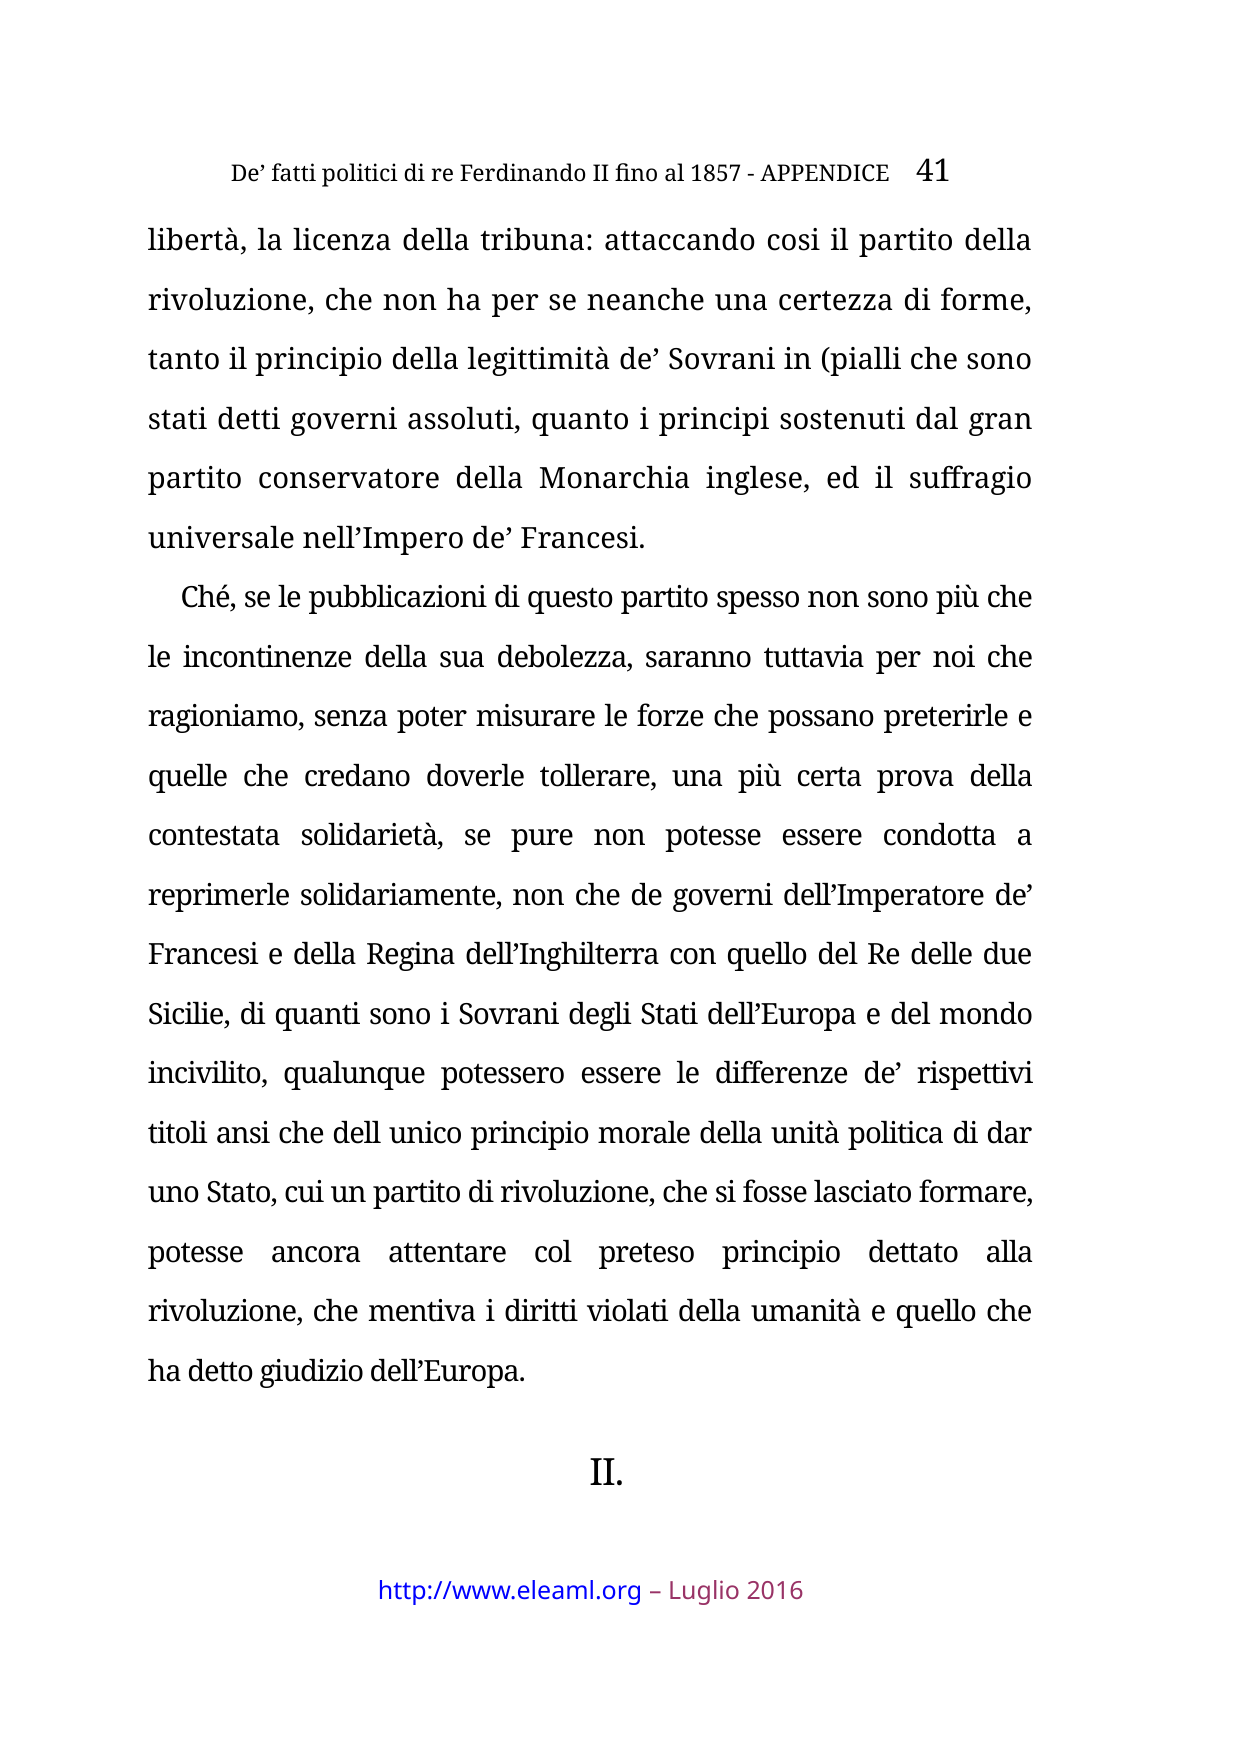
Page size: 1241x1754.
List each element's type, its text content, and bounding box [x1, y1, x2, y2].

text libertà, la licenza della tribuna: attaccando cosi il partito della rivoluzione, che non ha per se neanche una certezza di forme, tanto il principio della legittimità de’ Sovrani in (pialli che sono stati detti governi assoluti, quanto i principi sostenuti dal gran partito conservatore della Monarchia inglese, ed il suffragio universale nell’Impero de’ Francesi. [148, 220, 1033, 557]
text II. [148, 1445, 1033, 1496]
text Ché, se le pubblicazioni di questo partito spesso non sono più che le incontinenze della sua debolezza, saranno tuttavia per noi che ragioniamo, senza poter misurare le forze che possano preterirle e quelle che credano doverle tollerare, una più certa prova della contestata solidarietà, se pure non potesse essere condotta a reprimerle solidariamente, non che de governi dell’Imperatore de’ Francesi e della Regina dell’Inghilterra con quello del Re delle due Sicilie, di quanti sono i Sovrani degli Stati dell’Europa e del mondo incivilito, qualunque potessero essere le differenze de’ rispettivi titoli ansi che dell unico principio morale della unità politica di dar uno Stato, cui un partito di rivoluzione, che si fosse lasciato formare, potesse ancora attentare col preteso principio dettato alla rivoluzione, che mentiva i diritti violati della umanità e quello che ha detto giudizio dell’Europa. [148, 577, 1033, 1389]
